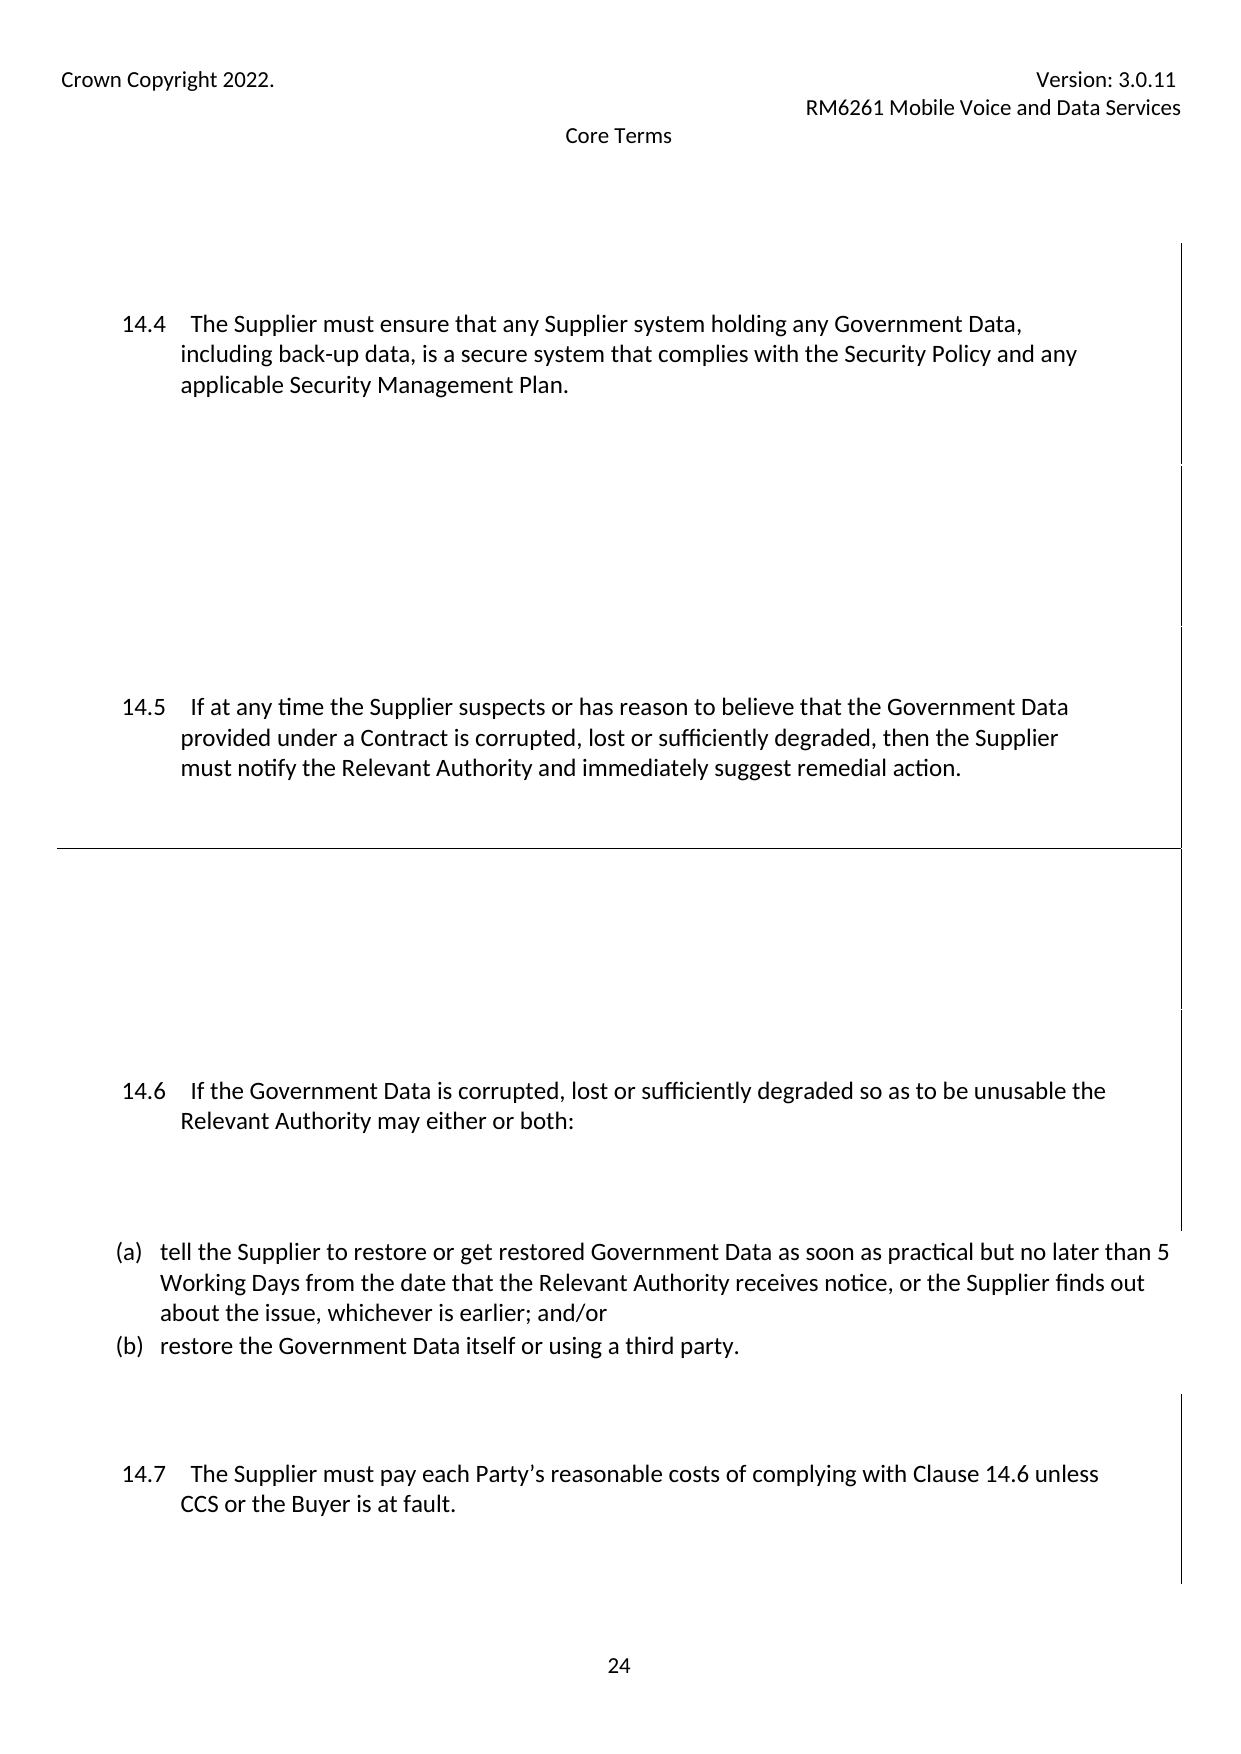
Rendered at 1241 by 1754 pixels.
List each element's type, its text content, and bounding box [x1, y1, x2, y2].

list If at any time the Supplier suspects or has reason to believe that the Government Data provided under a Contract is corrupted, lost or sufficiently degraded, then the Supplier must notify the Relevant Authority and immediately suggest remedial action. [57, 627, 1180, 847]
list restore the Government Data itself or using a third party. [115, 1330, 1181, 1391]
list The Supplier must ensure that any Supplier system holding any Government Data, including back-up data, is a secure system that complies with the Security Policy and any applicable Security Management Plan. [57, 244, 1180, 464]
list If the Government Data is corrupted, lost or sufficiently degraded so as to be unusable the Relevant Authority may either or both: [57, 1011, 1180, 1231]
list tell the Supplier to restore or get restored Government Data as soon as practical but no later than 5 Working Days from the date that the Relevant Authority receives notice, or the Supplier finds out about the issue, whichever is earlier; and/or [115, 1236, 1181, 1328]
list The Supplier must pay each Party’s reasonable costs of complying with Clause 14.6 unless CCS or the Buyer is at fault. [57, 1394, 1180, 1584]
